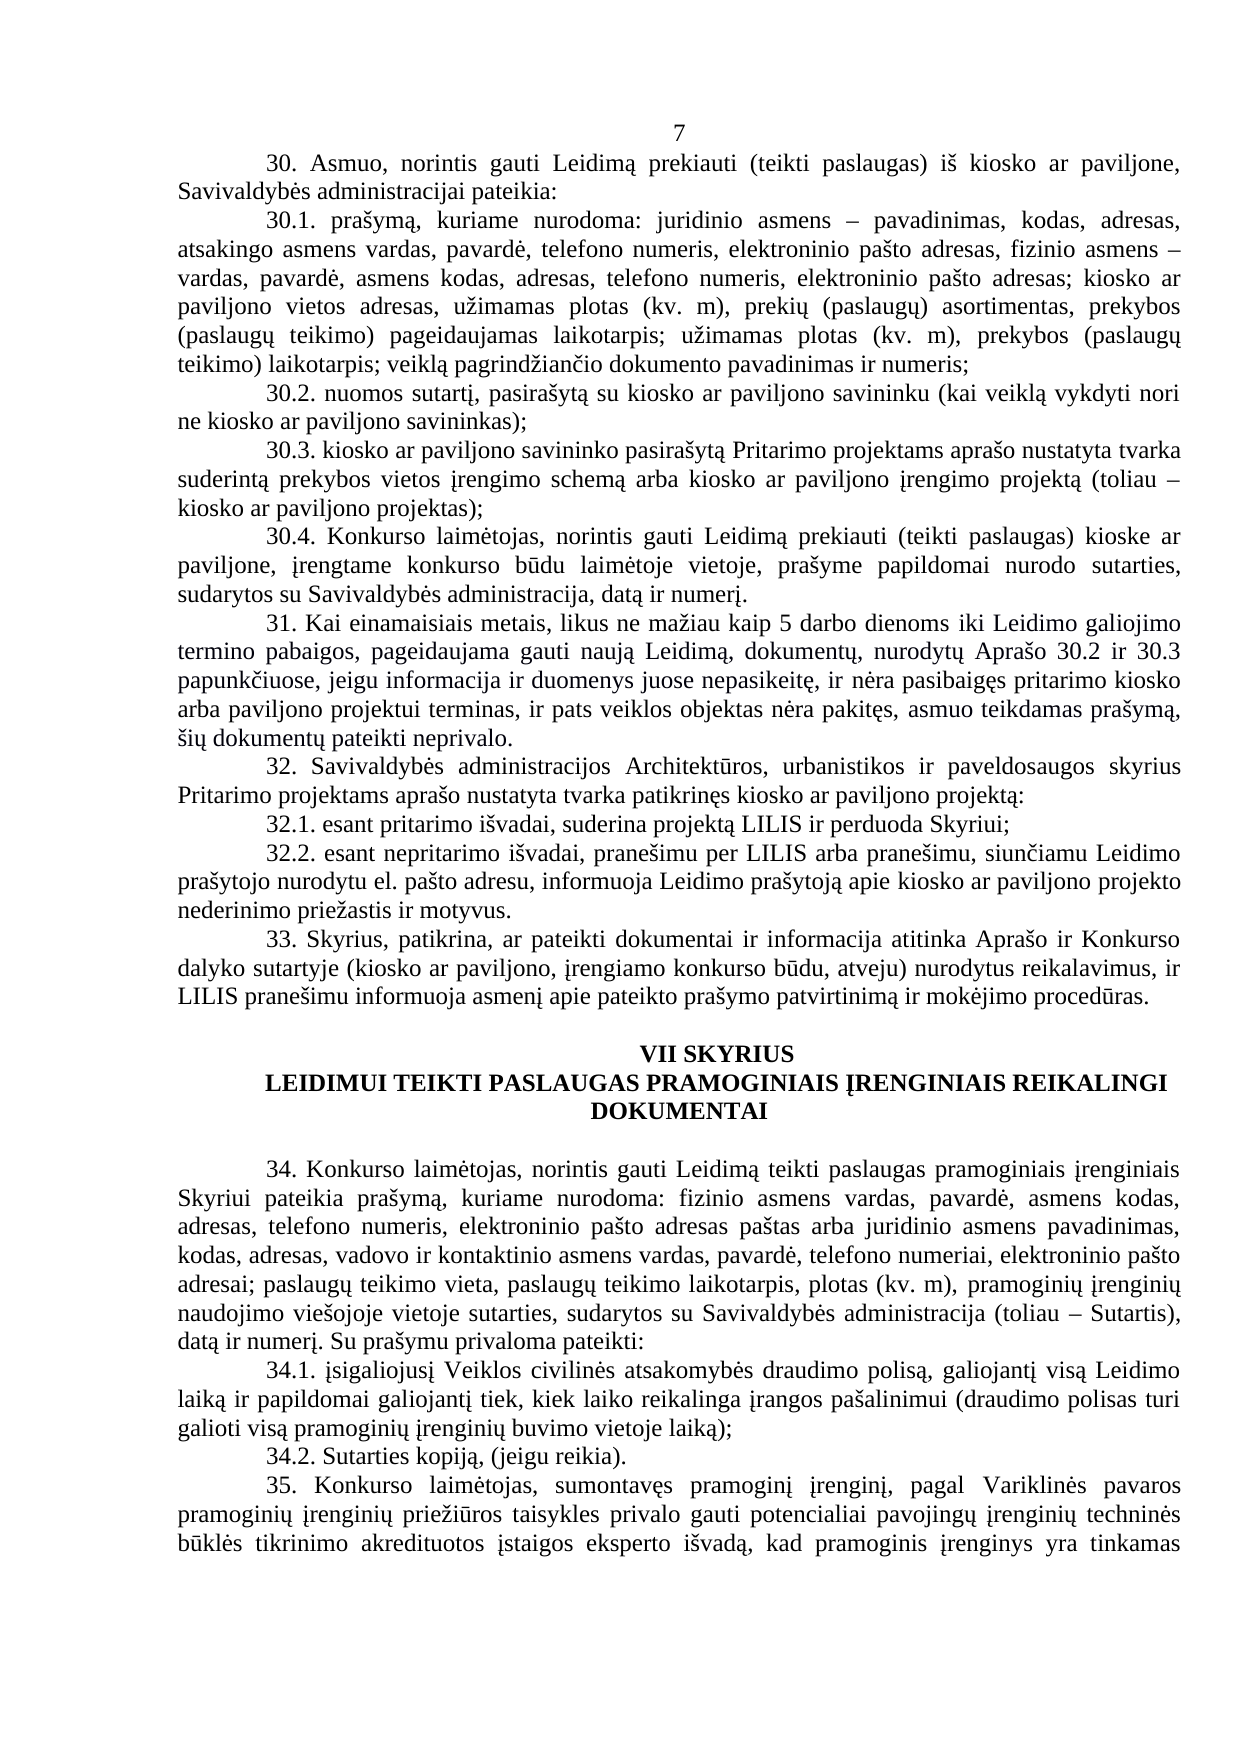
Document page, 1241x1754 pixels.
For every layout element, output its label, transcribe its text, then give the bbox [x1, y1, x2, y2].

text 35. Konkurso laimėtojas, sumontavęs pramoginį įrenginį, pagal Variklinės pavaros pramoginių įrenginių priežiūros taisykles privalo gauti potencialiai pavojingų įrenginių techninės būklės tikrinimo akredituotos įstaigos eksperto išvadą, kad pramoginis įrenginys yra tinkamas [177, 1470, 1181, 1556]
text 34.2. Sutarties kopiją, (jeigu reikia). [177, 1441, 1181, 1470]
text 31. Kai einamaisiais metais, likus ne mažiau kaip 5 darbo dienoms iki Leidimo galiojimo termino pabaigos, pageidaujama gauti naują Leidimą, dokumentų, nurodytų Aprašo 30.2 ir 30.3 papunkčiuose, jeigu informacija ir duomenys juose nepasikeitę, ir nėra pasibaigęs pritarimo kiosko arba paviljono projektui terminas, ir pats veiklos objektas nėra pakitęs, asmuo teikdamas prašymą, šių dokumentų pateikti neprivalo. [177, 608, 1181, 751]
text 34.1. įsigaliojusį Veiklos civilinės atsakomybės draudimo polisą, galiojantį visą Leidimo laiką ir papildomai galiojantį tiek, kiek laiko reikalinga įrangos pašalinimui (draudimo polisas turi galioti visą pramoginių įrenginių buvimo vietoje laiką); [177, 1355, 1181, 1441]
text VII SKYRIUS [177, 1039, 1181, 1068]
text 30. Asmuo, norintis gauti Leidimą prekiauti (teikti paslaugas) iš kiosko ar paviljone, Savivaldybės administracijai pateikia: [177, 148, 1181, 205]
text 30.2. nuomos sutartį, pasirašytą su kiosko ar paviljono savininku (kai veiklą vykdyti nori ne kiosko ar paviljono savininkas); [177, 378, 1181, 435]
text 30.3. kiosko ar paviljono savininko pasirašytą Pritarimo projektams aprašo nustatyta tvarka suderintą prekybos vietos įrengimo schemą arba kiosko ar paviljono įrengimo projektą (toliau – kiosko ar paviljono projektas); [177, 435, 1181, 521]
text 33. Skyrius, patikrina, ar pateikti dokumentai ir informacija atitinka Aprašo ir Konkurso dalyko sutartyje (kiosko ar paviljono, įrengiamo konkurso būdu, atveju) nurodytus reikalavimus, ir LILIS pranešimu informuoja asmenį apie pateikto prašymo patvirtinimą ir mokėjimo procedūras. [177, 924, 1181, 1010]
text 30.1. prašymą, kuriame nurodoma: juridinio asmens – pavadinimas, kodas, adresas, atsakingo asmens vardas, pavardė, telefono numeris, elektroninio pašto adresas, fizinio asmens – vardas, pavardė, asmens kodas, adresas, telefono numeris, elektroninio pašto adresas; kiosko ar paviljono vietos adresas, užimamas plotas (kv. m), prekių (paslaugų) asortimentas, prekybos (paslaugų teikimo) pageidaujamas laikotarpis; užimamas plotas (kv. m), prekybos (paslaugų teikimo) laikotarpis; veiklą pagrindžiančio dokumento pavadinimas ir numeris; [177, 205, 1181, 378]
text 32. Savivaldybės administracijos Architektūros, urbanistikos ir paveldosaugos skyrius Pritarimo projektams aprašo nustatyta tvarka patikrinęs kiosko ar paviljono projektą: [177, 751, 1181, 809]
text 32.1. esant pritarimo išvadai, suderina projektą LILIS ir perduoda Skyriui; [177, 809, 1181, 838]
text 32.2. esant nepritarimo išvadai, pranešimu per LILIS arba pranešimu, siunčiamu Leidimo prašytojo nurodytu el. pašto adresu, informuoja Leidimo prašytoją apie kiosko ar paviljono projekto nederinimo priežastis ir motyvus. [177, 838, 1181, 924]
text 34. Konkurso laimėtojas, norintis gauti Leidimą teikti paslaugas pramoginiais įrenginiais Skyriui pateikia prašymą, kuriame nurodoma: fizinio asmens vardas, pavardė, asmens kodas, adresas, telefono numeris, elektroninio pašto adresas paštas arba juridinio asmens pavadinimas, kodas, adresas, vadovo ir kontaktinio asmens vardas, pavardė, telefono numeriai, elektroninio pašto adresai; paslaugų teikimo vieta, paslaugų teikimo laikotarpis, plotas (kv. m), pramoginių įrenginių naudojimo viešojoje vietoje sutarties, sudarytos su Savivaldybės administracija (toliau – Sutartis), datą ir numerį. Su prašymu privaloma pateikti: [177, 1154, 1181, 1355]
text LEIDIMUI TEIKTI PASLAUGAS PRAMOGINIAIS ĮRENGINIAIS REIKALINGI DOKUMENTAI [177, 1068, 1181, 1125]
text 30.4. Konkurso laimėtojas, norintis gauti Leidimą prekiauti (teikti paslaugas) kioske ar paviljone, įrengtame konkurso būdu laimėtoje vietoje, prašyme papildomai nurodo sutarties, sudarytos su Savivaldybės administracija, datą ir numerį. [177, 521, 1181, 608]
